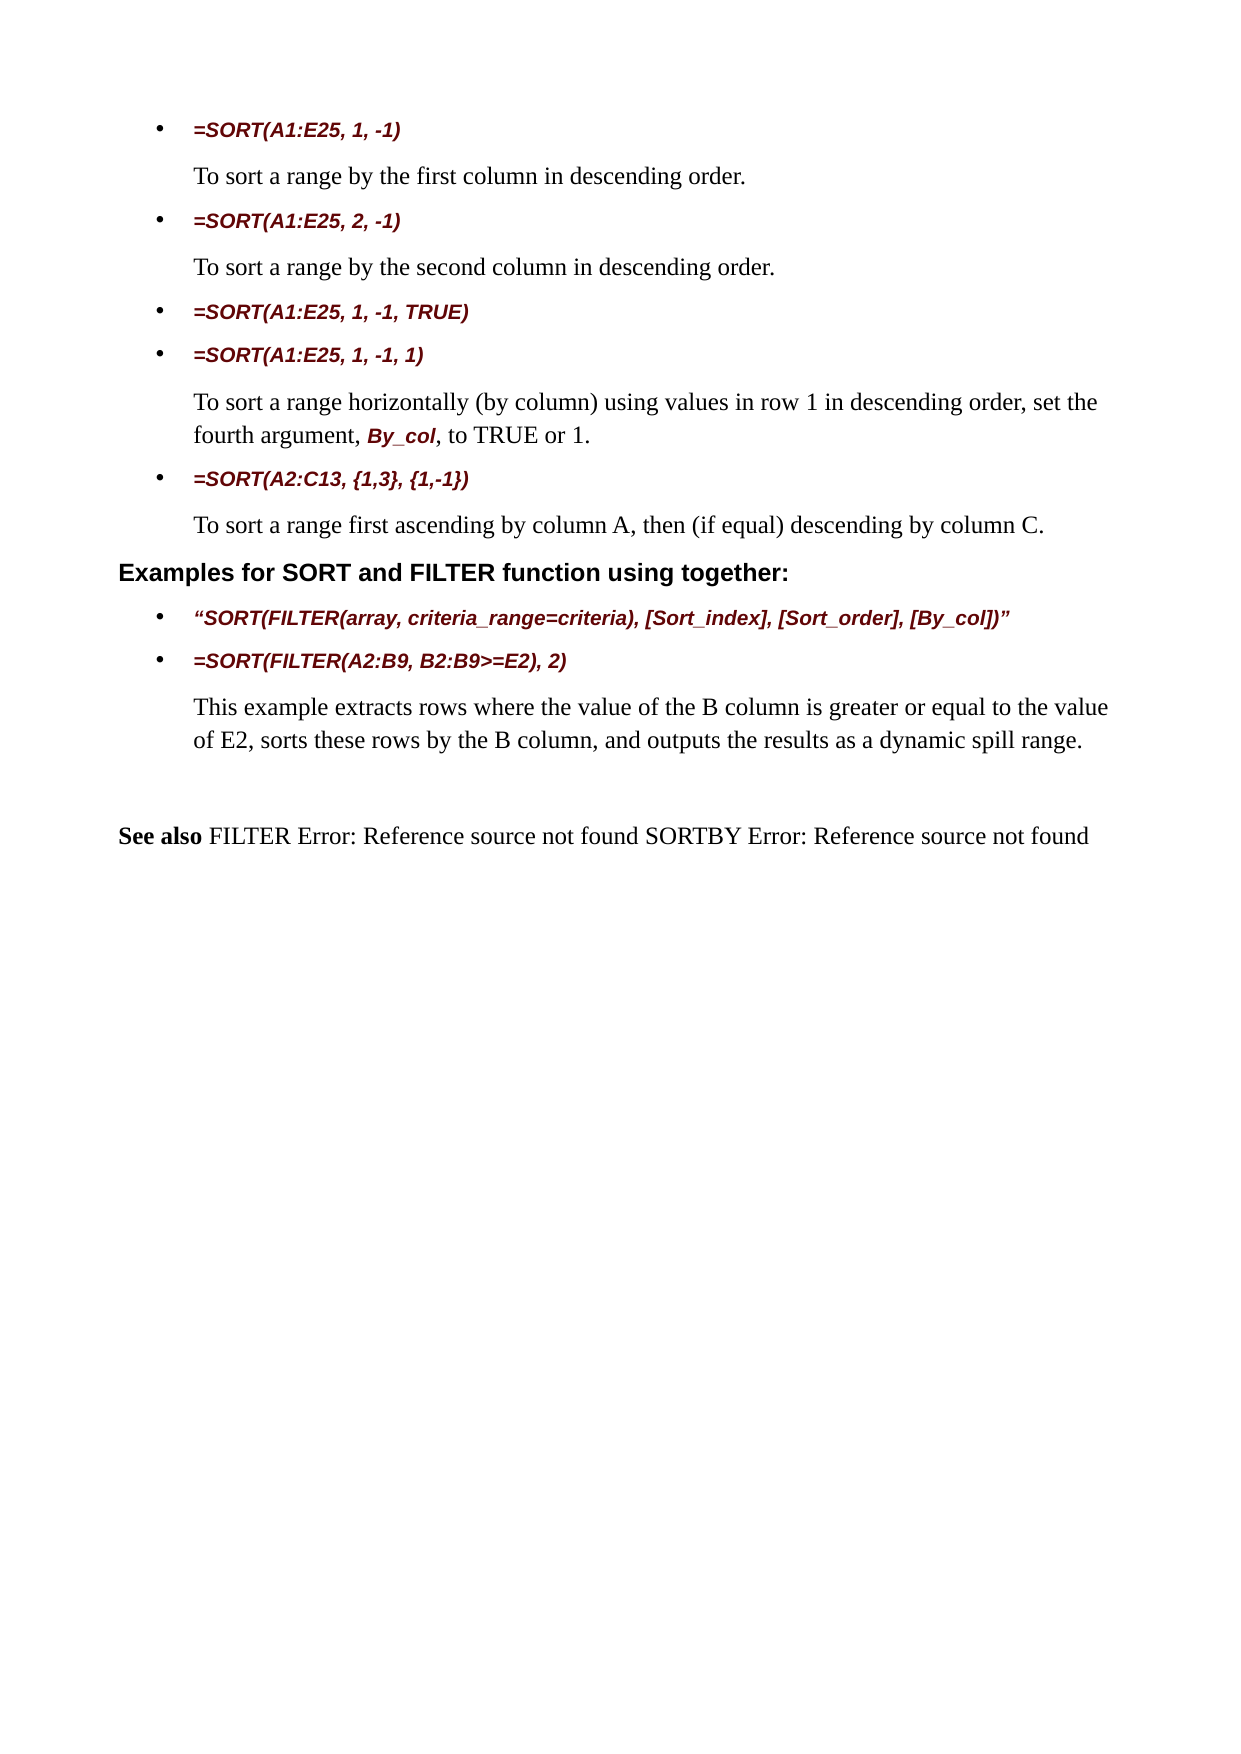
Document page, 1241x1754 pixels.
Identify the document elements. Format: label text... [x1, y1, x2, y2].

list To sort a range horizontally (by column) using values in row 1 in descending order, set the fourth argument, By_col, to TRUE or 1. [156, 387, 1122, 448]
list “SORT(FILTER(array, criteria_range=criteria), [Sort_index], [Sort_order], [By_col])” [156, 606, 1122, 631]
list =SORT(A1:E25, 1, -1, 1) [156, 343, 1122, 368]
list This example extracts rows where the value of the B column is greater or equal to the value of E2, sorts these rows by the B column, and outputs the results as a dynamic spill range. [156, 692, 1122, 754]
list To sort a range by the second column in descending order. [156, 252, 1122, 281]
list To sort a range by the first column in descending order. [156, 161, 1122, 190]
list =SORT(A1:E25, 1, -1, TRUE) [156, 300, 1122, 325]
list =SORT(FILTER(A2:B9, B2:B9>=E2), 2) [156, 649, 1122, 674]
list To sort a range first ascending by column A, then (if equal) descending by column C. [156, 511, 1122, 539]
list =SORT(A1:E25, 2, -1) [156, 209, 1122, 234]
list =SORT(A1:E25, 1, -1) [156, 118, 1122, 143]
text See also FILTER Error: Reference source not found SORTBY Error: Reference source not found [118, 821, 1122, 849]
list =SORT(A2:C13, {1,3}, {1,-1}) [156, 467, 1122, 492]
text Examples for SORT and FILTER function using together: [118, 558, 1122, 587]
